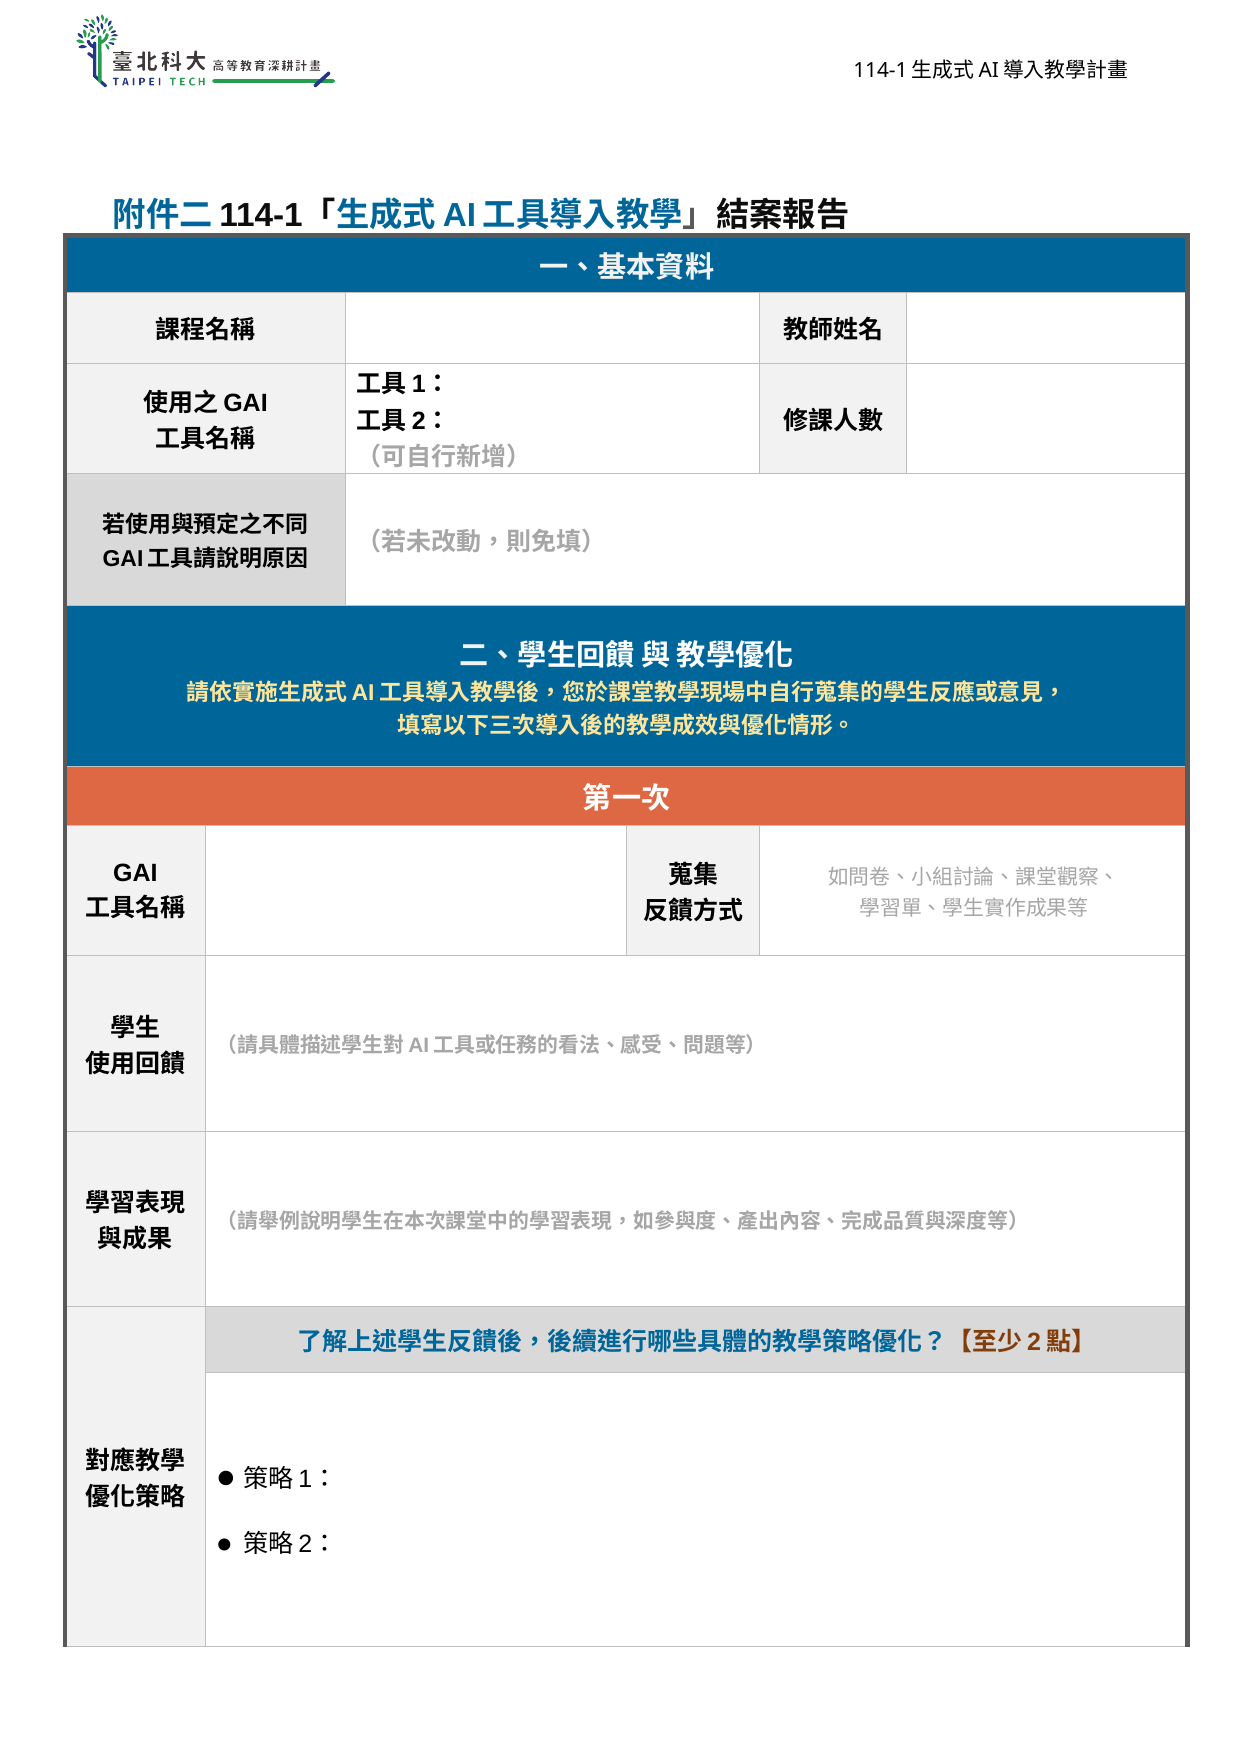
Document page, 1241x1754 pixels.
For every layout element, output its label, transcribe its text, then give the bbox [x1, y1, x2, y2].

table_cell 若使用與預定之不同 GAI工具請說明原因 [67, 474, 345, 605]
table_cell 二、學生回饋 與 教學優化 請依實施生成式AI工具導入教學後，您於課堂教學現場中自行蒐集的學生反應或意見， 填寫以下三次導入後的教學成效與優化情形。 [67, 606, 1185, 766]
table_header 一、基本資料 [67, 238, 1185, 292]
table_cell 工具1： 工具2： （可自行新增） [346, 364, 759, 473]
table_cell （請舉例說明學生在本次課堂中的學習表現，如參與度、產出內容、完成品質與深度等） [206, 1132, 1185, 1306]
table_cell 對應教學優化策略 [67, 1307, 205, 1646]
table_cell （若未改動，則免填） [346, 474, 1185, 605]
text 附件二114-1「生成式AI工具導入教學」結案報告 [112, 170, 1128, 233]
table_cell 使用之GAI 工具名稱 [67, 364, 345, 473]
table_cell GAI 工具名稱 [67, 826, 205, 955]
table_cell [907, 364, 1185, 473]
table_cell 學習表現與成果 [67, 1132, 205, 1306]
table_cell 策略1： 策略2： [206, 1373, 1185, 1646]
table_cell 學生 使用回饋 [67, 956, 205, 1131]
table_cell 第一次 [67, 767, 1185, 825]
table_cell [346, 293, 759, 363]
table_cell 蒐集 反饋方式 [627, 826, 759, 955]
table_cell （請具體描述學生對AI工具或任務的看法、感受、問題等） [206, 956, 1185, 1131]
table_cell 課程名稱 [67, 293, 345, 363]
table_cell 如問卷、小組討論、課堂觀察、 學習單、學生實作成果等 [760, 826, 1185, 955]
table_cell 教師姓名 [760, 293, 906, 363]
table_cell 修課人數 [760, 364, 906, 473]
table_cell [907, 293, 1185, 363]
table_cell 了解上述學生反饋後，後續進行哪些具體的教學策略優化？【至少2點】 [206, 1307, 1185, 1372]
table_cell [206, 826, 626, 955]
